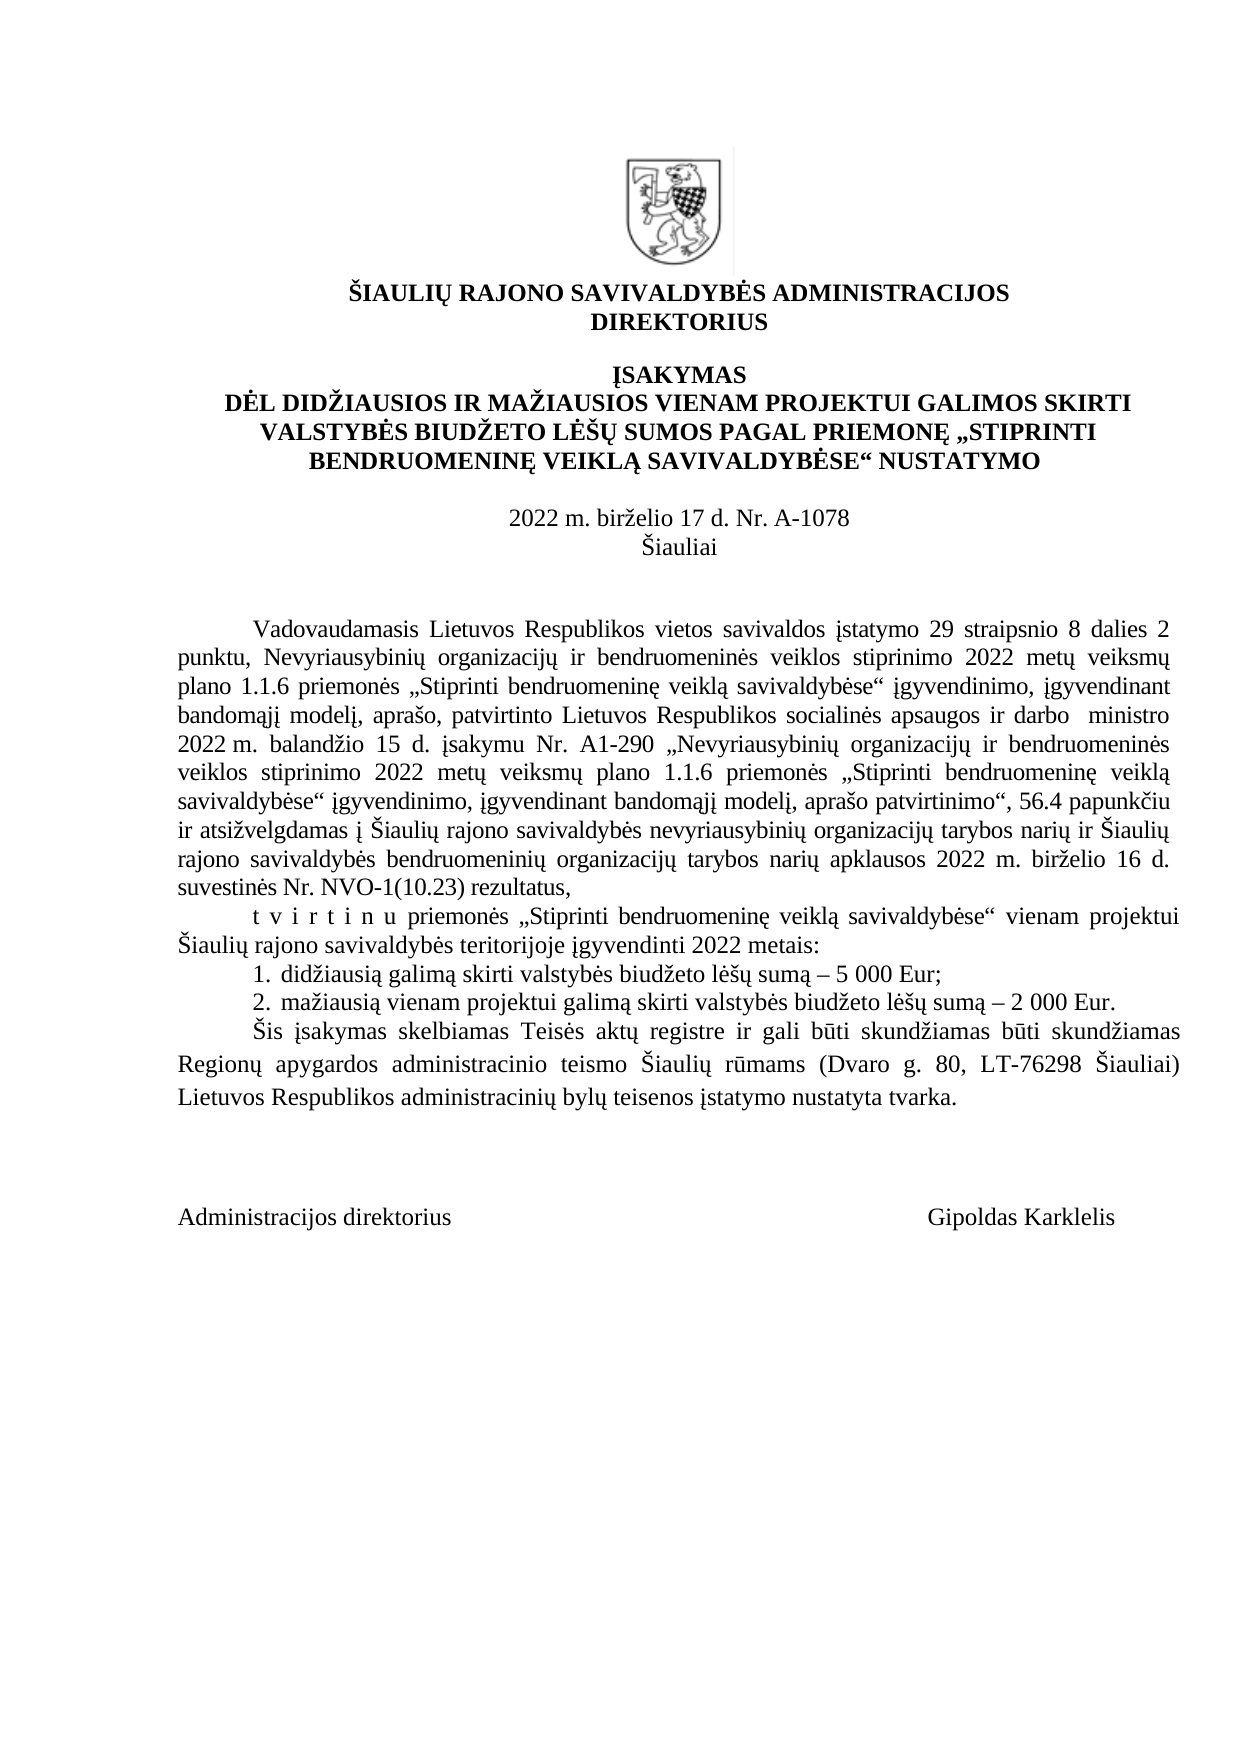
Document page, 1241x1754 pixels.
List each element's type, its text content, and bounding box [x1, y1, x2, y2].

text ŠIAULIŲ RAJONO SAVIVALDYBĖS ADMINISTRACIJOS [177, 278, 1181, 307]
text 2. mažiausią vienam projektui galimą skirti valstybės biudžeto lėšų sumą – 2 000 Eur. [177, 987, 1179, 1016]
text DĖL DIDŽIAUSIOS IR MAŽIAUSIOS VIENAM PROJEKTUI GALIMOS SKIRTI VALSTYBĖS BIUDŽETO LĖŠŲ SUMOS PAGAL PRIEMONĘ „STIPRINTI BENDRUOMENINĘ VEIKLĄ SAVIVALDYBĖSE“ NUSTATYMO [188, 388, 1169, 475]
text t v i r t i n u priemonės „Stiprinti bendruomeninę veiklą savivaldybėse“ vienam projektui Šiaulių rajono savivaldybės teritorijoje įgyvendinti 2022 metais: [177, 901, 1179, 959]
text 1. didžiausią galimą skirti valstybės biudžeto lėšų sumą – 5 000 Eur; [177, 959, 1179, 987]
text ĮSAKYMAS [177, 360, 1181, 388]
text 2022 m. birželio 17 d. Nr. A-1078 [177, 503, 1181, 532]
text DIREKTORIUS [177, 307, 1181, 336]
text Administracijos direktorius Gipoldas Karklelis [177, 1202, 1181, 1230]
text Vadovaudamasis Lietuvos Respublikos vietos savivaldos įstatymo 29 straipsnio 8 dalies 2 punktu, Nevyriausybinių organizacijų ir bendruomeninės veiklos stiprinimo 2022 metų veiksmų plano 1.1.6 priemonės „Stiprinti bendruomeninę veiklą savivaldybėse“ įgyvendinimo, įgyvendinant bandomąjį modelį, aprašo, patvirtinto Lietuvos Respublikos socialinės apsaugos ir darbo ministro 2022 m. balandžio 15 d. įsakymu Nr. A1-290 „Nevyriausybinių organizacijų ir bendruomeninės veiklos stiprinimo 2022 metų veiksmų plano 1.1.6 priemonės „Stiprinti bendruomeninę veiklą savivaldybėse“ įgyvendinimo, įgyvendinant bandomąjį modelį, aprašo patvirtinimo“, 56.4 papunkčiu ir atsižvelgdamas į Šiaulių rajono savivaldybės nevyriausybinių organizacijų tarybos narių ir Šiaulių rajono savivaldybės bendruomeninių organizacijų tarybos narių apklausos 2022 m. birželio 16 d. suvestinės Nr. NVO-1(10.23) rezultatus, [177, 614, 1171, 901]
text Šiauliai [177, 532, 1181, 561]
text Šis įsakymas skelbiamas Teisės aktų registre ir gali būti skundžiamas būti skundžiamas Regionų apygardos administracinio teismo Šiaulių rūmams (Dvaro g. 80, LT-76298 Šiauliai) Lietuvos Respublikos administracinių bylų teisenos įstatymo nustatyta tvarka. [177, 1016, 1181, 1111]
